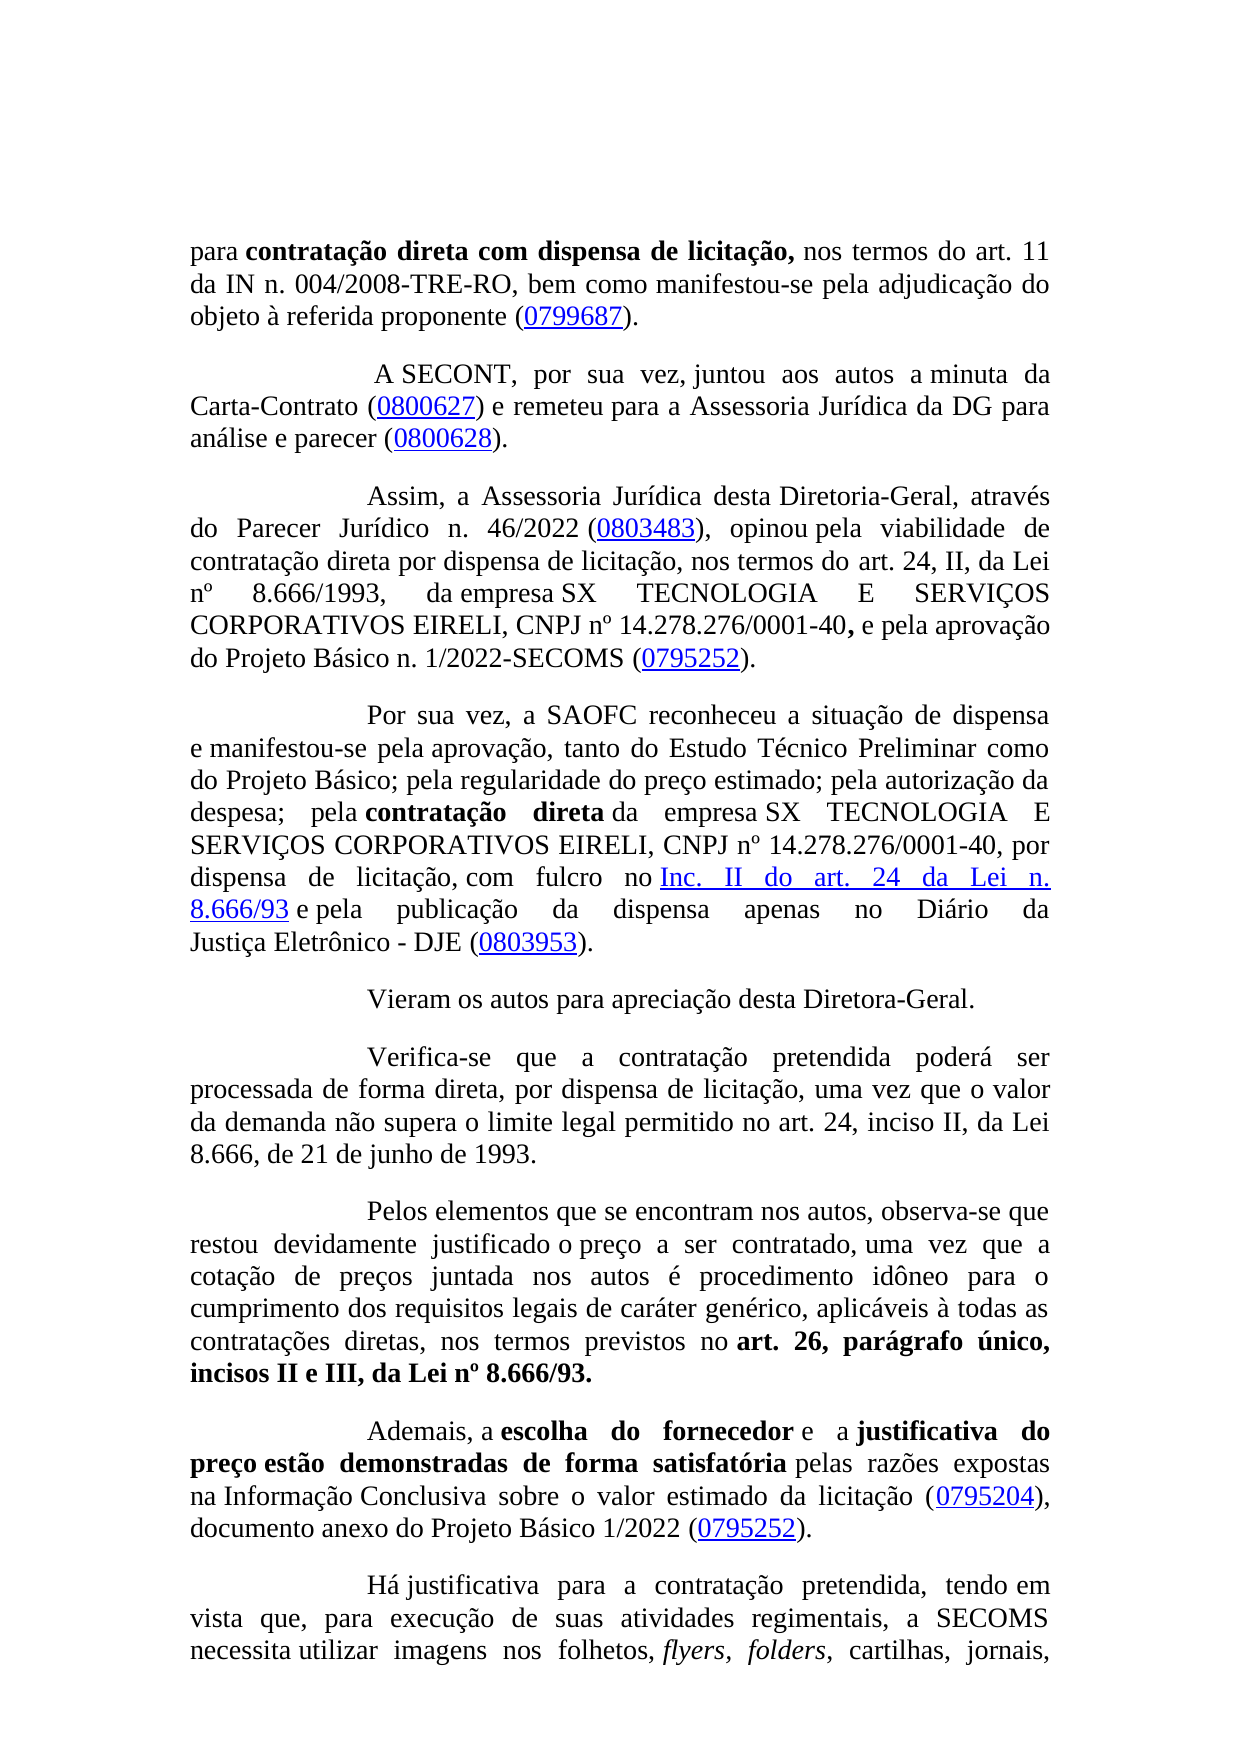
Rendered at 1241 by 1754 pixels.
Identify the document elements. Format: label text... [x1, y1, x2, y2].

text Por sua vez, a SAOFC reconheceu a situação de dispensa e manifestou-se pela aprovação, tanto do Estudo Técnico Preliminar como do Projeto Básico; pela regularidade do preço estimado; pela autorização da despesa; pela contratação direta da empresa SX TECNOLOGIA E SERVIÇOS CORPORATIVOS EIRELI, CNPJ nº 14.278.276/0001-40, por dispensa de licitação, com fulcro no Inc. II do art. 24 da Lei n. 8.666/93 e pela publicação da dispensa apenas no Diário da Justiça Eletrônico - DJE (0803953). [190, 698, 1051, 957]
text Verifica-se que a contratação pretendida poderá ser processada de forma direta, por dispensa de licitação, uma vez que o valor da demanda não supera o limite legal permitido no art. 24, inciso II, da Lei 8.666, de 21 de junho de 1993. [190, 1040, 1051, 1169]
text Pelos elementos que se encontram nos autos, observa-se que restou devidamente justificado o preço a ser contratado, uma vez que a cotação de preços juntada nos autos é procedimento idôneo para o cumprimento dos requisitos legais de caráter genérico, aplicáveis à todas as contratações diretas, nos termos previstos no art. 26, parágrafo único, incisos II e III, da Lei nº 8.666/93. [190, 1194, 1051, 1389]
text A SECONT, por sua vez, juntou aos autos a minuta da Carta-Contrato (0800627) e remeteu para a Assessoria Jurídica da DG para análise e parecer (0800628). [190, 357, 1051, 454]
text Assim, a Assessoria Jurídica desta Diretoria-Geral, através do Parecer Jurídico n. 46/2022 (0803483), opinou pela viabilidade de contratação direta por dispensa de licitação, nos termos do art. 24, II, da Lei nº 8.666/1993, da empresa SX TECNOLOGIA E SERVIÇOS CORPORATIVOS EIRELI, CNPJ nº 14.278.276/0001-40, e pela aprovação do Projeto Básico n. 1/2022-SECOMS (0795252). [190, 479, 1051, 673]
text Vieram os autos para apreciação desta Diretora-Geral. [190, 982, 1051, 1015]
text para contratação direta com dispensa de licitação, nos termos do art. 11 da IN n. 004/2008-TRE-RO, bem como manifestou-se pela adjudicação do objeto à referida proponente (0799687). [190, 234, 1051, 332]
text Há justificativa para a contratação pretendida, tendo em vista que, para execução de suas atividades regimentais, a SECOMS necessita utilizar imagens nos folhetos, flyers, folders, cartilhas, jornais, [190, 1568, 1051, 1666]
text Ademais, a escolha do fornecedor e a justificativa do preço estão demonstradas de forma satisfatória pelas razões expostas na Informação Conclusiva sobre o valor estimado da licitação (0795204), documento anexo do Projeto Básico 1/2022 (0795252). [190, 1414, 1051, 1543]
